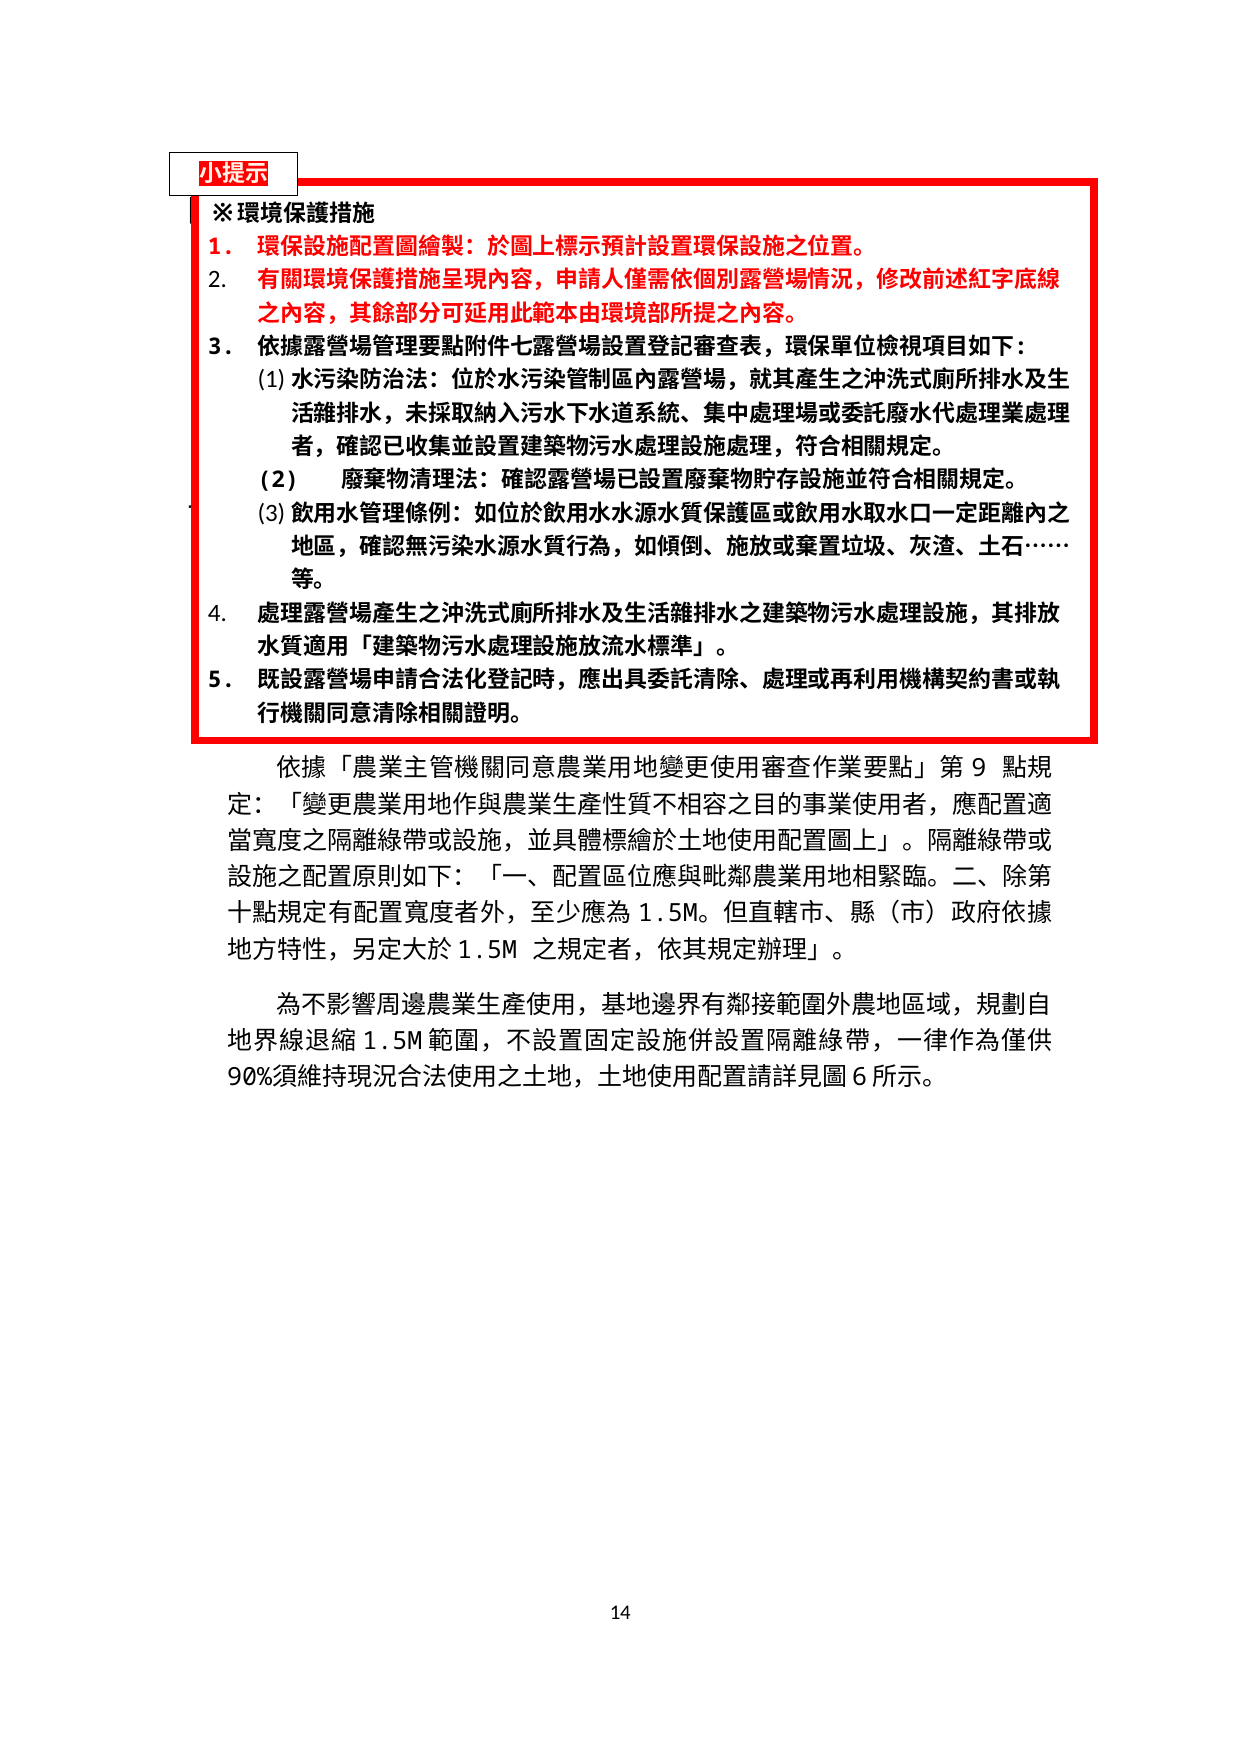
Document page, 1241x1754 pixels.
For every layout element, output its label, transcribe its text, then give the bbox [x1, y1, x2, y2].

text 五、土地使用配置圖 [187, 468, 191, 517]
list 有關環境保護措施呈現內容，申請人僅需依個別露營場情況，修改前述紅字底線之內容，其餘部分可延用此範本由環境部所提之內容。 [208, 261, 1082, 328]
text 依據「農業主管機關同意農業用地變更使用審查作業要點」第9 點規定：「變更農業用地作與農業生產性質不相容之目的事業使用者，應配置適當寬度之隔離綠帶或設施，並具體標繪於土地使用配置圖上」。隔離綠帶或設施之配置原則如下：「一、配置區位應與毗鄰農業用地相緊臨。二、除第十點規定有配置寬度者外，至少應為1.5M。但直轄市、縣（市）政府依據地方特性，另定大於1.5M 之規定者，依其規定辦理」。 [227, 748, 1053, 965]
text 為不影響周邊農業生產使用，基地邊界有鄰接範圍外農地區域，規劃自地界線退縮1.5M範圍，不設置固定設施併設置隔離綠帶，一律作為僅供90%須維持現況合法使用之土地，土地使用配置請詳見圖6所示。 [227, 984, 1053, 1093]
list 環保設施配置圖繪製：於圖上標示預計設置環保設施之位置。 [208, 228, 1082, 261]
list 飲用水管理條例：如位於飲用水水源水質保護區或飲用水取水口一定距離內之地區，確認無污染水源水質行為，如傾倒、施放或棄置垃圾、灰渣、土石……等。 [257, 494, 1082, 594]
list 水污染防治法：位於水污染管制區內露營場，就其產生之沖洗式廁所排水及生活雜排水，未採取納入污水下水道系統、集中處理場或委託廢水代處理業處理者，確認已收集並設置建築物污水處理設施處理，符合相關規定。 [257, 361, 1082, 461]
text ※環境保護措施 [208, 194, 1082, 228]
list 廢棄物清理法：確認露營場已設置廢棄物貯存設施並符合相關規定。 [257, 461, 1082, 494]
list 既設露營場申請合法化登記時，應出具委託清除、處理或再利用機構契約書或執行機關同意清除相關證明。 [208, 661, 1082, 728]
list 處理露營場產生之沖洗式廁所排水及生活雜排水之建築物污水處理設施，其排放水質適用「建築物污水處理設施放流水標準」。 [208, 594, 1082, 661]
list 依據露營場管理要點附件七露營場設置登記審查表，環保單位檢視項目如下: [208, 328, 1082, 361]
text 小提示 [178, 161, 288, 186]
